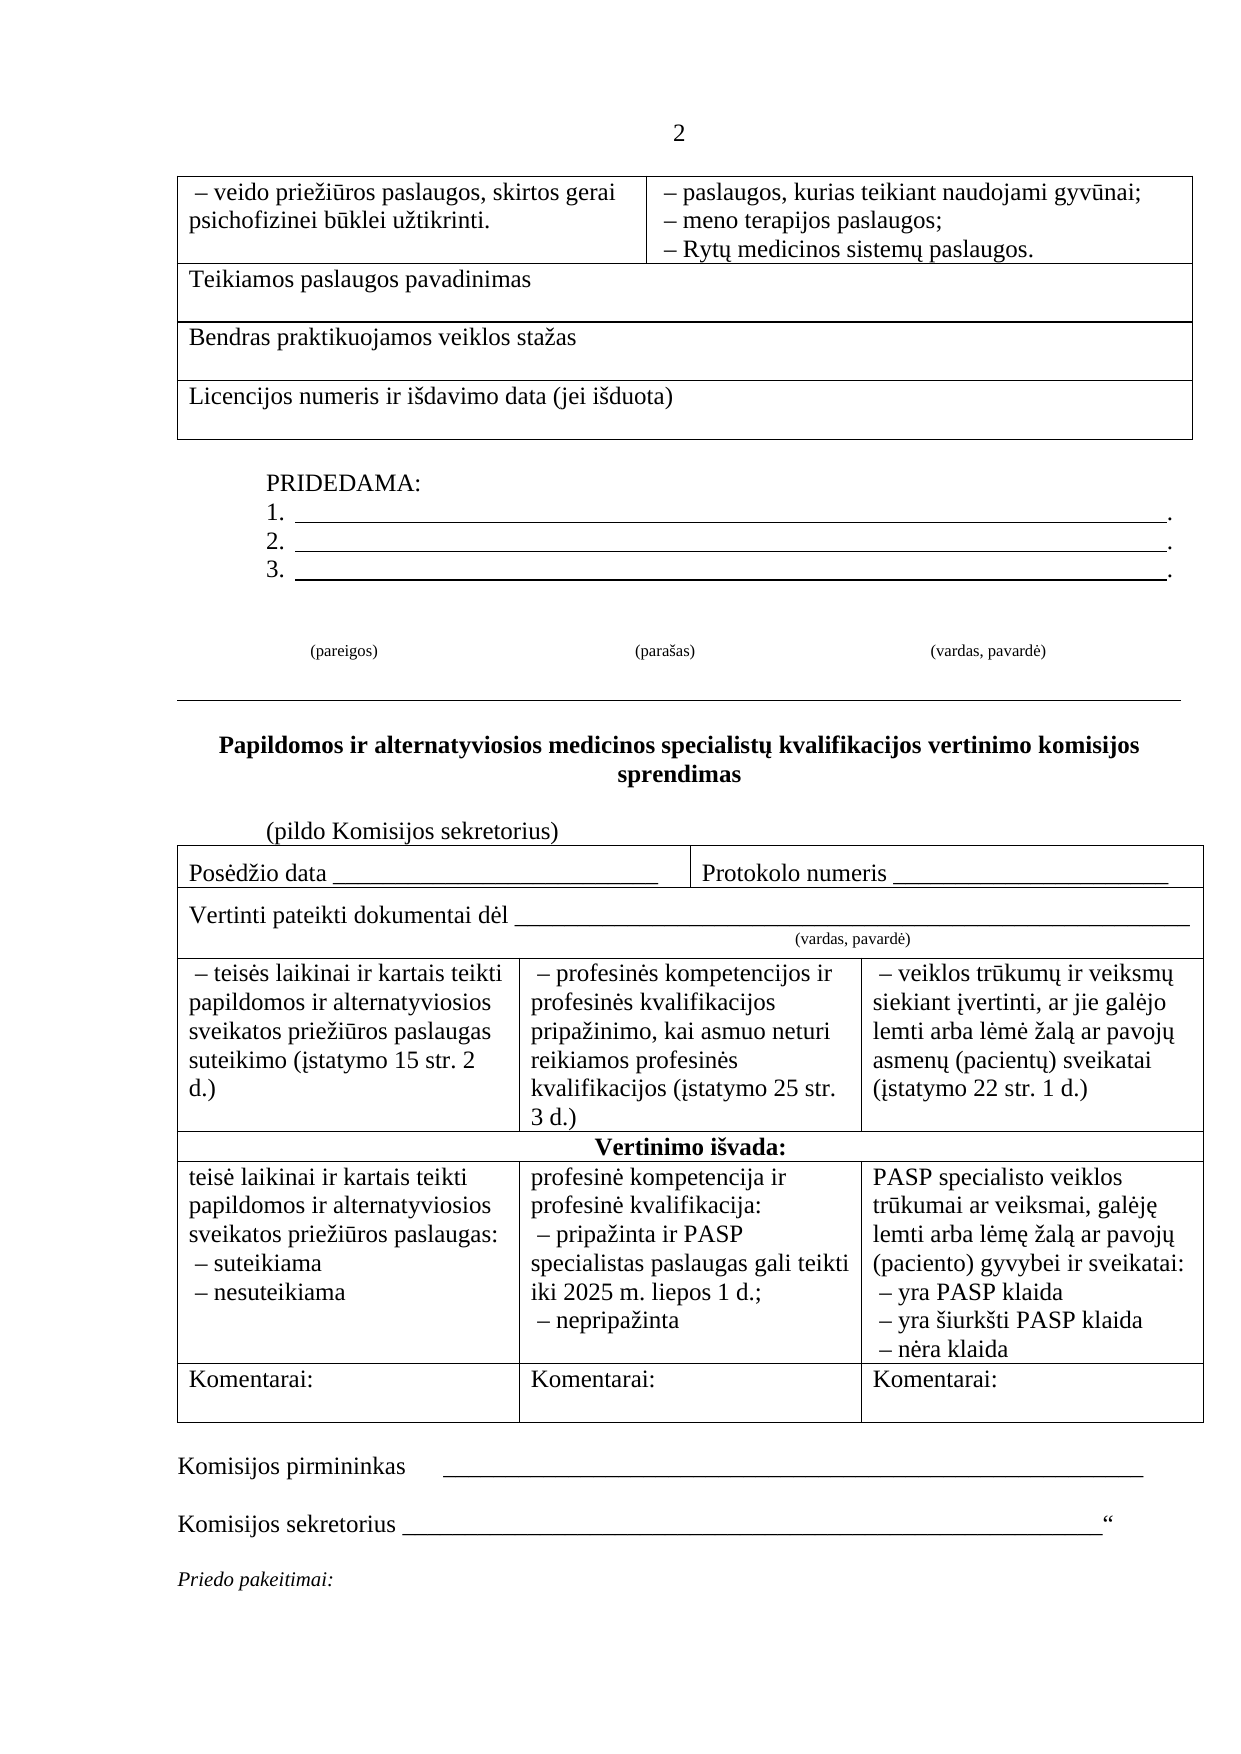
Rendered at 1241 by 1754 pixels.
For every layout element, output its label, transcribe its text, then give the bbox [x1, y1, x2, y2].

text Priedo pakeitimai: [177, 1566, 1181, 1591]
text 2. . [177, 526, 1181, 554]
text Komisijos sekretorius ________________________________________________________“ [177, 1509, 1181, 1538]
table_cell – veido priežiūros paslaugos, skirtos gerai psichofizinei būklei užtikrinti. [178, 177, 646, 263]
text (pareigos) (parašas) (vardas, pavardė) [177, 641, 1181, 669]
table_cell PASP specialisto veiklos trūkumai ar veiksmai, galėję lemti arba lėmę žalą ar pavojų (paciento) gyvybei ir sveikatai: – yra PASP klaida – yra šiurkšti PASP klaida – nėra klaida [862, 1162, 1203, 1363]
text PRIDEDAMA: [177, 468, 1181, 497]
table_header Protokolo numeris ______________________ [691, 846, 1203, 887]
table_cell Teikiamos paslaugos pavadinimas [178, 264, 1192, 321]
table_cell – profesinės kompetencijos ir profesinės kvalifikacijos pripažinimo, kai asmuo neturi reikiamos profesinės kvalifikacijos (įstatymo 25 str. 3 d.) [520, 959, 861, 1131]
table_cell Komentarai: [862, 1364, 1203, 1422]
table_header Posėdžio data __________________________ [178, 846, 690, 887]
table_cell – teisės laikinai ir kartais teikti papildomos ir alternatyviosios sveikatos priežiūros paslaugas suteikimo (įstatymo 15 str. 2 d.) [178, 959, 519, 1131]
text Papildomos ir alternatyviosios medicinos specialistų kvalifikacijos vertinimo komisijos sprendimas [177, 730, 1181, 788]
table_cell teisė laikinai ir kartais teikti papildomos ir alternatyviosios sveikatos priežiūros paslaugas: – suteikiama – nesuteikiama [178, 1162, 519, 1363]
text 3. . [177, 554, 1181, 583]
table_cell Bendras praktikuojamos veiklos stažas [178, 323, 1192, 380]
text 1. . [177, 497, 1181, 526]
table_cell Vertinti pateikti dokumentai dėl ______________________________________________________ (vardas, pavardė) [178, 888, 1203, 957]
table_cell – paslaugos, kurias teikiant naudojami gyvūnai; – meno terapijos paslaugos; – Rytų medicinos sistemų paslaugos. [647, 177, 1192, 263]
table_cell Licencijos numeris ir išdavimo data (jei išduota) [178, 381, 1192, 438]
table_cell – veiklos trūkumų ir veiksmų siekiant įvertinti, ar jie galėjo lemti arba lėmė žalą ar pavojų asmenų (pacientų) sveikatai (įstatymo 22 str. 1 d.) [862, 959, 1203, 1131]
table_cell Komentarai: [520, 1364, 861, 1422]
text (pildo Komisijos sekretorius) [177, 816, 1181, 845]
table_cell profesinė kompetencija ir profesinė kvalifikacija: – pripažinta ir PASP specialistas paslaugas gali teikti iki 2025 m. liepos 1 d.; – nepripažinta [520, 1162, 861, 1363]
text Komisijos pirmininkas ________________________________________________________ [177, 1451, 1181, 1480]
table_cell Komentarai: [178, 1364, 519, 1422]
table_cell Vertinimo išvada: [178, 1132, 1203, 1161]
